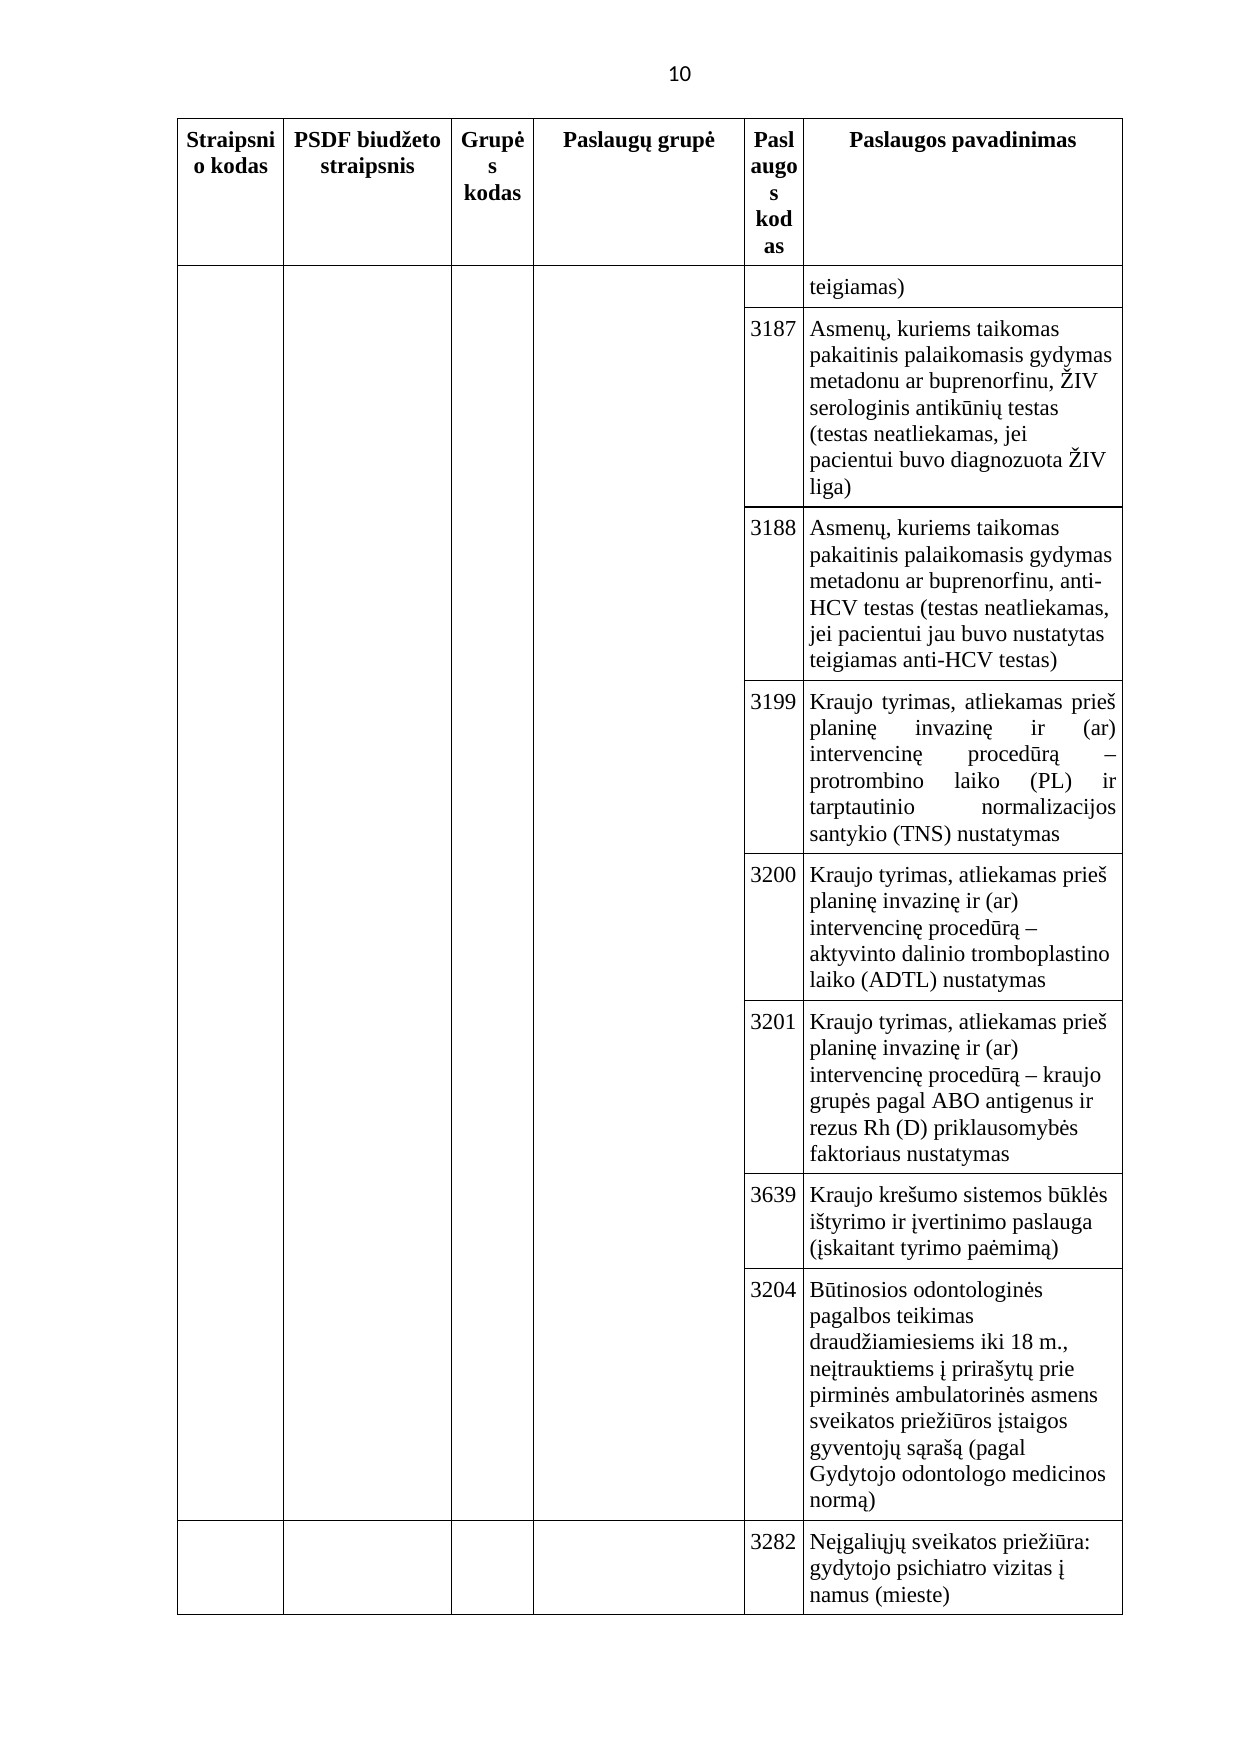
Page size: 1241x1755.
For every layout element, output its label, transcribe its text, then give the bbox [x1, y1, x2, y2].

table_cell teigiamas) [804, 266, 1122, 307]
table_cell [178, 307, 283, 506]
table_cell [452, 1173, 533, 1268]
table_header Paslaugos kodas [745, 119, 803, 265]
table_cell [452, 1000, 533, 1173]
table_cell [452, 680, 533, 853]
table_cell [452, 307, 533, 506]
table_cell [284, 1268, 451, 1520]
table_cell [284, 307, 451, 506]
table_cell [178, 680, 283, 853]
table_cell Asmenų, kuriems taikomas pakaitinis palaikomasis gydymas metadonu ar buprenorfinu, ŽIV serologinis antikūnių testas (testas neatliekamas, jei pacientui buvo diagnozuota ŽIV liga) [804, 308, 1122, 506]
table_cell 3187 [745, 308, 803, 506]
table_cell [452, 1521, 533, 1614]
table_cell [452, 506, 533, 680]
table_cell 3199 [745, 681, 803, 853]
table_cell [178, 1000, 283, 1173]
table_cell [178, 1173, 283, 1268]
table_cell [284, 853, 451, 1000]
table_cell [284, 1173, 451, 1268]
table_header Straipsnio kodas [178, 119, 283, 265]
table_cell [284, 680, 451, 853]
table_cell [178, 1268, 283, 1520]
table_cell [178, 1521, 283, 1614]
table_header PSDF biudžeto straipsnis [284, 119, 451, 265]
table_cell [534, 1268, 744, 1520]
table_cell Būtinosios odontologinės pagalbos teikimas draudžiamiesiems iki 18 m., neįtrauktiems į prirašytų prie pirminės ambulatorinės asmens sveikatos priežiūros įstaigos gyventojų sąrašą (pagal Gydytojo odontologo medicinos normą) [804, 1269, 1122, 1520]
table_cell [534, 853, 744, 1000]
table_cell [178, 266, 283, 307]
table_cell Kraujo tyrimas, atliekamas prieš planinę invazinę ir (ar) intervencinę procedūrą – aktyvinto dalinio tromboplastino laiko (ADTL) nustatymas [804, 854, 1122, 1000]
table_cell [452, 853, 533, 1000]
table_header Paslaugos pavadinimas [804, 119, 1122, 265]
table_cell [534, 506, 744, 680]
table_cell [284, 1000, 451, 1173]
table_cell [452, 266, 533, 307]
table_cell [534, 1173, 744, 1268]
table_cell [534, 1521, 744, 1614]
table_cell 3639 [745, 1174, 803, 1268]
table_cell [534, 680, 744, 853]
table_header Grupės kodas [452, 119, 533, 265]
table_cell Kraujo tyrimas, atliekamas prieš planinę invazinę ir (ar) intervencinę procedūrą – kraujo grupės pagal ABO antigenus ir rezus Rh (D) priklausomybės faktoriaus nustatymas [804, 1001, 1122, 1173]
table_cell [178, 506, 283, 680]
table_cell [534, 307, 744, 506]
table_cell [452, 1268, 533, 1520]
table_cell Neįgaliųjų sveikatos priežiūra: gydytojo psichiatro vizitas į namus (mieste) [804, 1521, 1122, 1614]
table_cell Kraujo krešumo sistemos būklės ištyrimo ir įvertinimo paslauga (įskaitant tyrimo paėmimą) [804, 1174, 1122, 1268]
table_cell 3282 [745, 1521, 803, 1614]
table_cell [284, 266, 451, 307]
table_cell 3200 [745, 854, 803, 1000]
table_cell [745, 266, 803, 307]
table_cell 3204 [745, 1269, 803, 1520]
table_cell 3201 [745, 1001, 803, 1173]
table_cell [534, 1000, 744, 1173]
table_cell [284, 506, 451, 680]
table_cell [534, 266, 744, 307]
table_cell [284, 1521, 451, 1614]
table_header Paslaugų grupė [534, 119, 744, 265]
table_cell Kraujo tyrimas, atliekamas prieš planinę invazinę ir (ar) intervencinę procedūrą – protrombino laiko (PL) ir tarptautinio normalizacijos santykio (TNS) nustatymas [804, 681, 1122, 853]
table_cell Asmenų, kuriems taikomas pakaitinis palaikomasis gydymas metadonu ar buprenorfinu, anti-HCV testas (testas neatliekamas, jei pacientui jau buvo nustatytas teigiamas anti-HCV testas) [804, 508, 1122, 680]
table_cell [178, 853, 283, 1000]
table_cell 3188 [745, 508, 803, 680]
